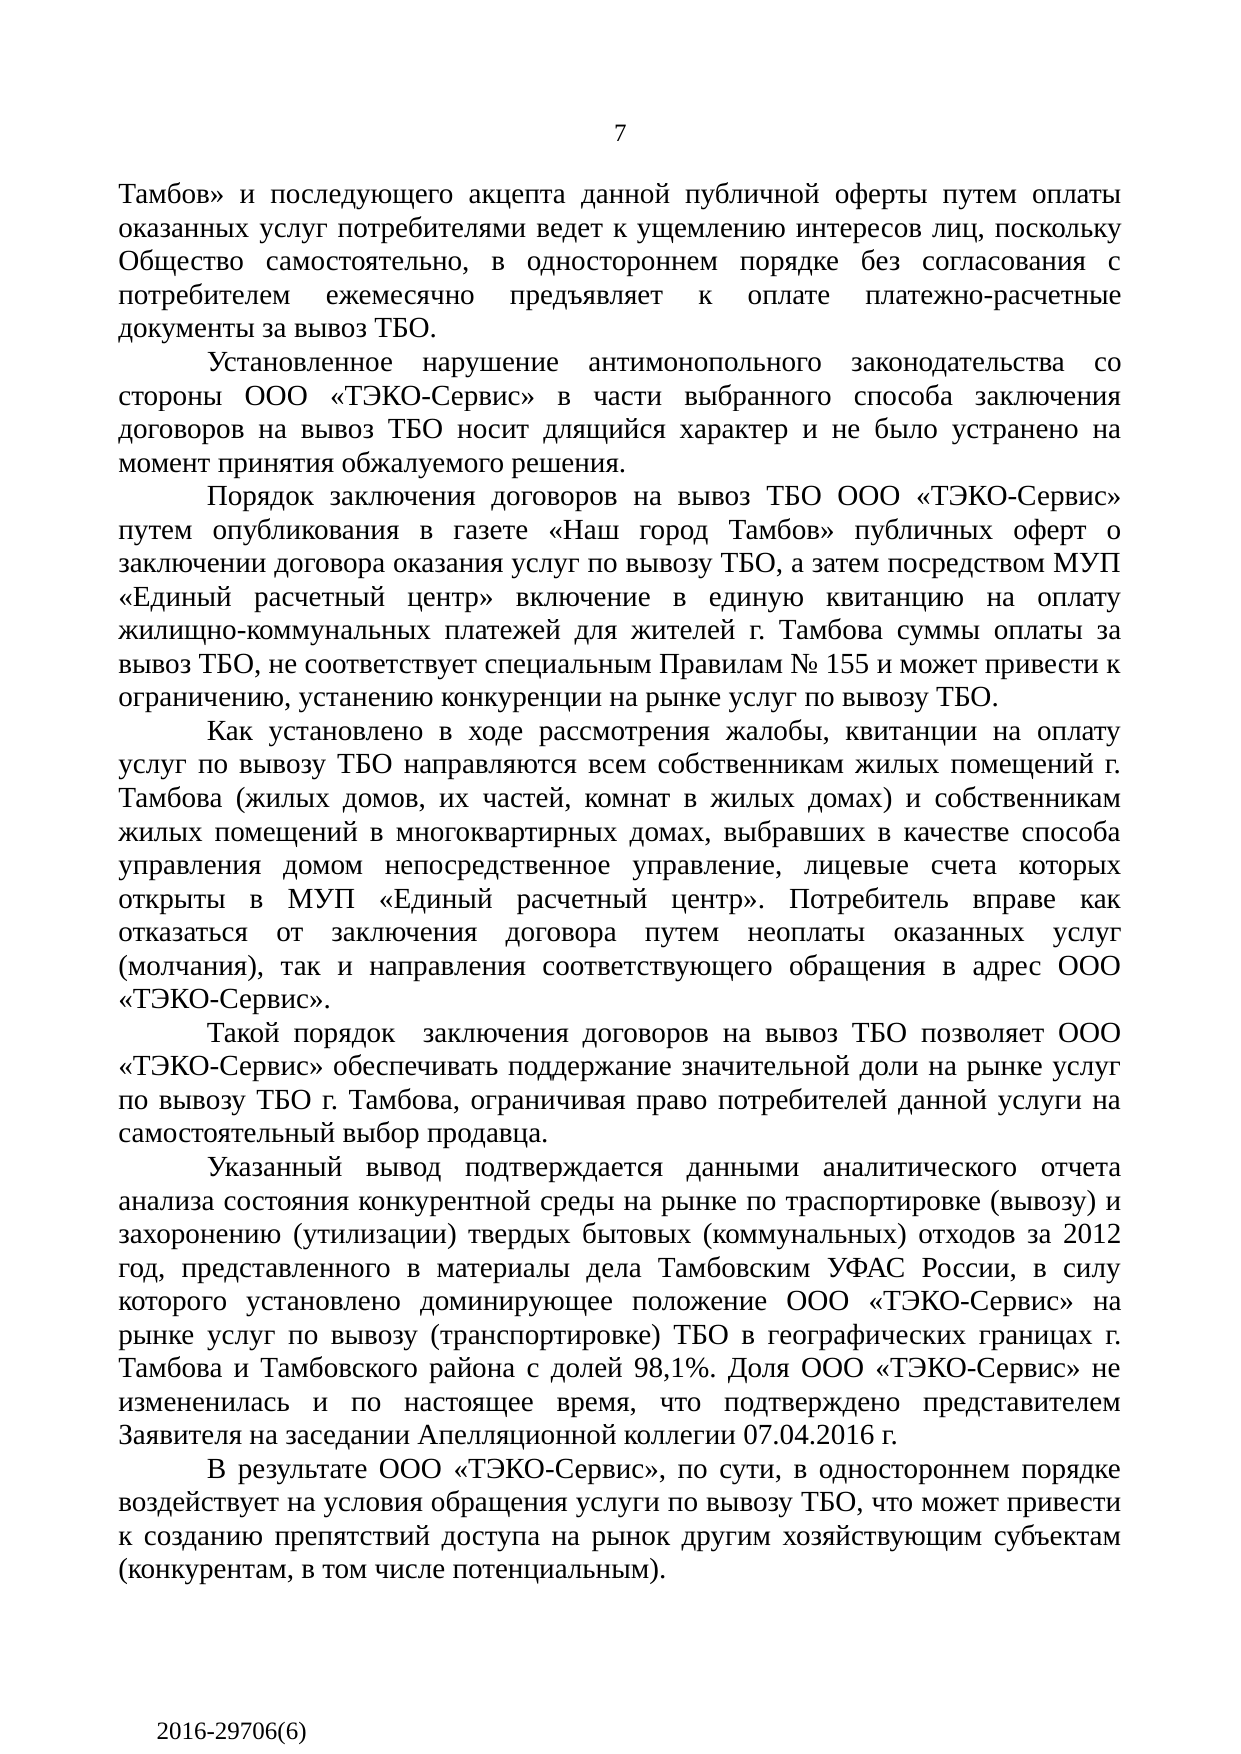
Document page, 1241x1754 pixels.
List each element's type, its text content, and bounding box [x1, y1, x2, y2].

text Как установлено в ходе рассмотрения жалобы, квитанции на оплату услуг по вывозу ТБО направляются всем собственникам жилых помещений г. Тамбова (жилых домов, их частей, комнат в жилых домах) и собственникам жилых помещений в многоквартирных домах, выбравших в качестве способа управления домом непосредственное управление, лицевые счета которых открыты в МУП «Единый расчетный центр». Потребитель вправе как отказаться от заключения договора путем неоплаты оказанных услуг (молчания), так и направления соответствующего обращения в адрес ООО «ТЭКО-Сервис». [118, 713, 1122, 1015]
text Такой порядок заключения договоров на вывоз ТБО позволяет ООО «ТЭКО-Сервис» обеспечивать поддержание значительной доли на рынке услуг по вывозу ТБО г. Тамбова, ограничивая право потребителей данной услуги на самостоятельный выбор продавца. [118, 1015, 1122, 1149]
text Тамбов» и последующего акцепта данной публичной оферты путем оплаты оказанных услуг потребителями ведет к ущемлению интересов лиц, поскольку Общество самостоятельно, в одностороннем порядке без согласования с потребителем ежемесячно предъявляет к оплате платежно-расчетные документы за вывоз ТБО. [118, 176, 1122, 344]
text Установленное нарушение антимонопольного законодательства со стороны ООО «ТЭКО-Сервис» в части выбранного способа заключения договоров на вывоз ТБО носит длящийся характер и не было устранено на момент принятия обжалуемого решения. [118, 344, 1122, 478]
text Указанный вывод подтверждается данными аналитического отчета анализа состояния конкурентной среды на рынке по траспортировке (вывозу) и захоронению (утилизации) твердых бытовых (коммунальных) отходов за 2012 год, представленного в материалы дела Тамбовским УФАС России, в силу которого установлено доминирующее положение ООО «ТЭКО-Сервис» на рынке услуг по вывозу (транспортировке) ТБО в географических границах г. Тамбова и Тамбовского района с долей 98,1%. Доля ООО «ТЭКО-Сервис» не измененилась и по настоящее время, что подтверждено представителем Заявителя на заседании Апелляционной коллегии 07.04.2016 г. [118, 1149, 1122, 1451]
text Порядок заключения договоров на вывоз ТБО ООО «ТЭКО-Сервис» путем опубликования в газете «Наш город Тамбов» публичных оферт о заключении договора оказания услуг по вывозу ТБО, а затем посредством МУП «Единый расчетный центр» включение в единую квитанцию на оплату жилищно-коммунальных платежей для жителей г. Тамбова суммы оплаты за вывоз ТБО, не соответствует специальным Правилам № 155 и может привести к ограничению, устанению конкуренции на рынке услуг по вывозу ТБО. [118, 478, 1122, 713]
text В результате ООО «ТЭКО-Сервис», по сути, в одностороннем порядке воздействует на условия обращения услуги по вывозу ТБО, что может привести к созданию препятствий доступа на рынок другим хозяйствующим субъектам (конкурентам, в том числе потенциальным). [118, 1451, 1122, 1585]
